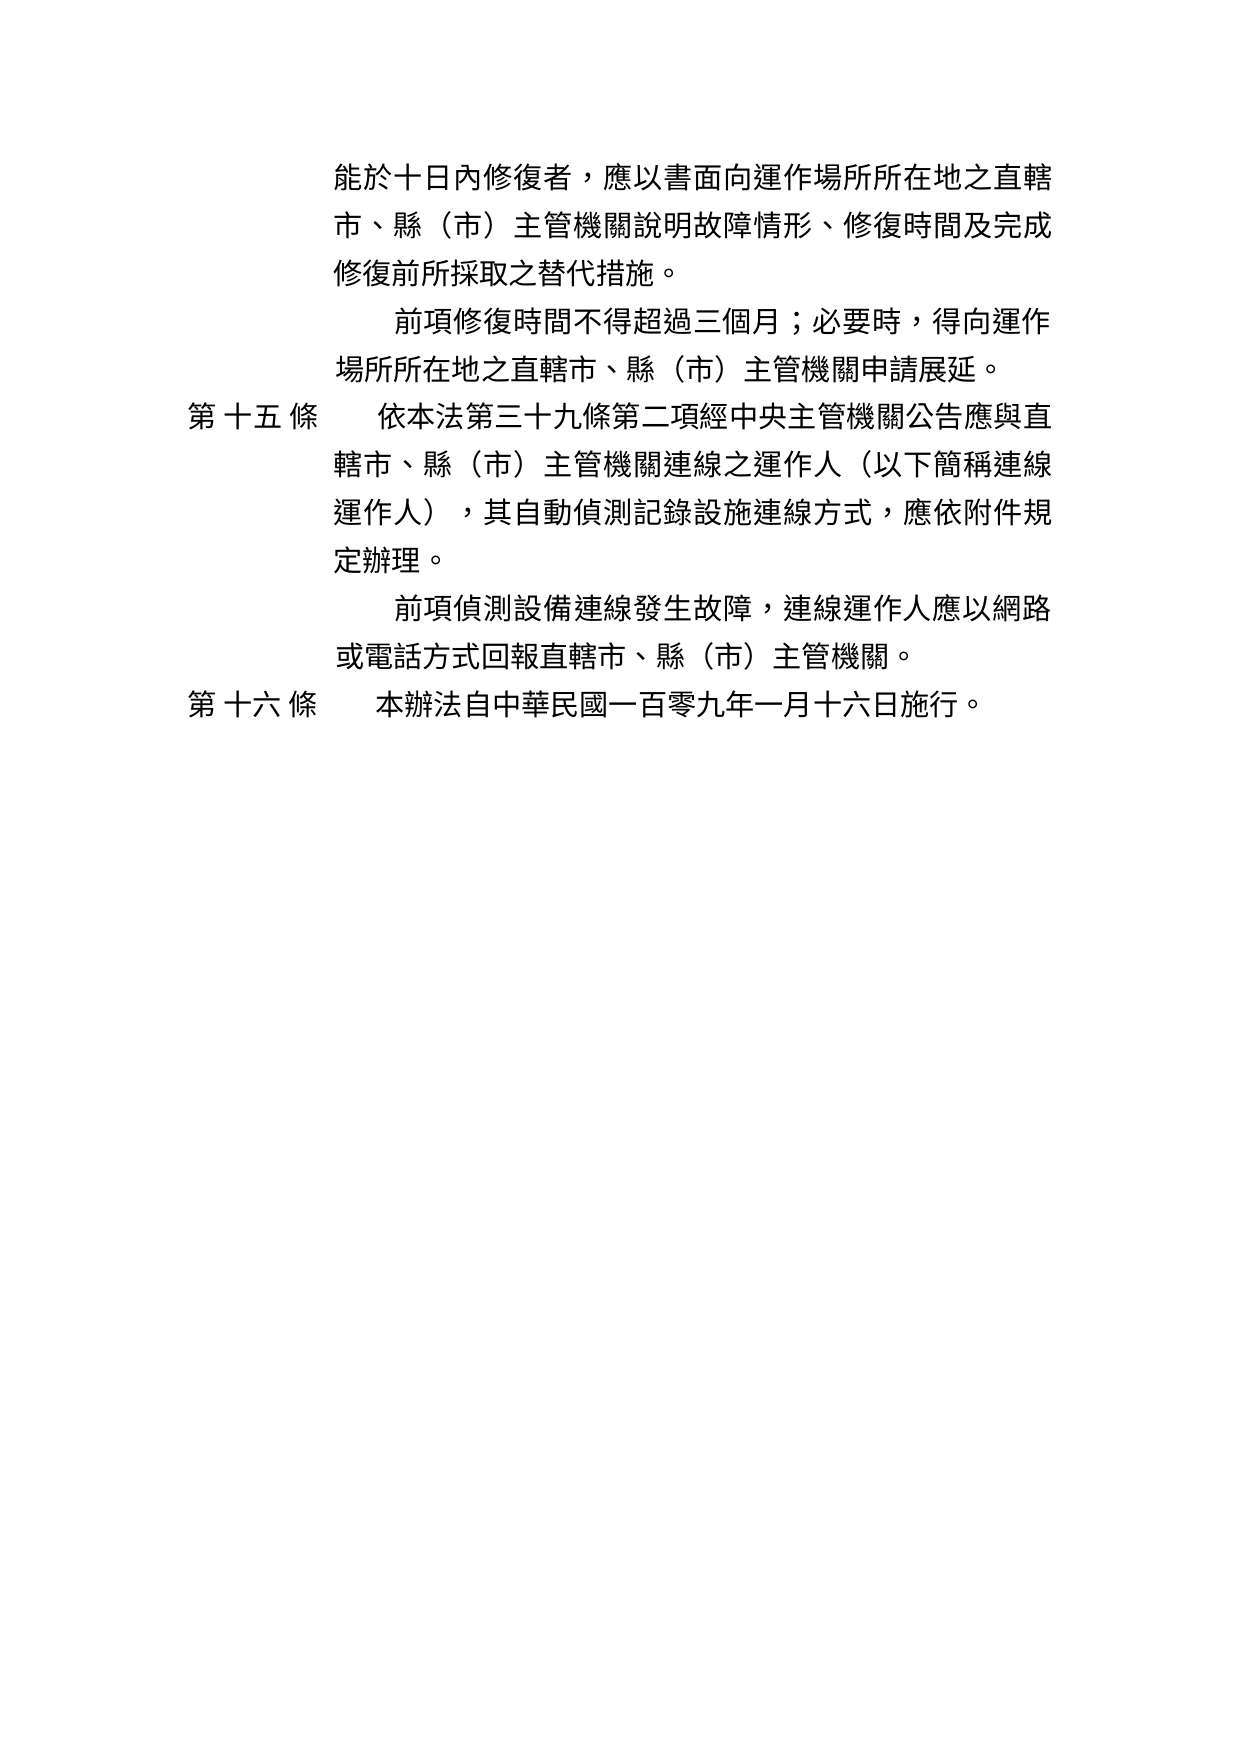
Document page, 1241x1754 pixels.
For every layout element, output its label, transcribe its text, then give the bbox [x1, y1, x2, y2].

text 能於十日內修復者，應以書面向運作場所所在地之直轄市、縣（市）主管機關說明故障情形、修復時間及完成修復前所採取之替代措施。 [187, 150, 1053, 294]
text 第 十六 條 本辦法自中華民國一百零九年一月十六日施行。 [187, 677, 1053, 725]
text 前項偵測設備連線發生故障，連線運作人應以網路或電話方式回報直轄市、縣（市）主管機關。 [335, 581, 1053, 677]
text 前項修復時間不得超過三個月；必要時，得向運作場所所在地之直轄市、縣（市）主管機關申請展延。 [335, 294, 1053, 389]
text 第 十五 條 依本法第三十九條第二項經中央主管機關公告應與直轄市、縣（市）主管機關連線之運作人（以下簡稱連線運作人），其自動偵測記錄設施連線方式，應依附件規定辦理。 [187, 389, 1053, 581]
